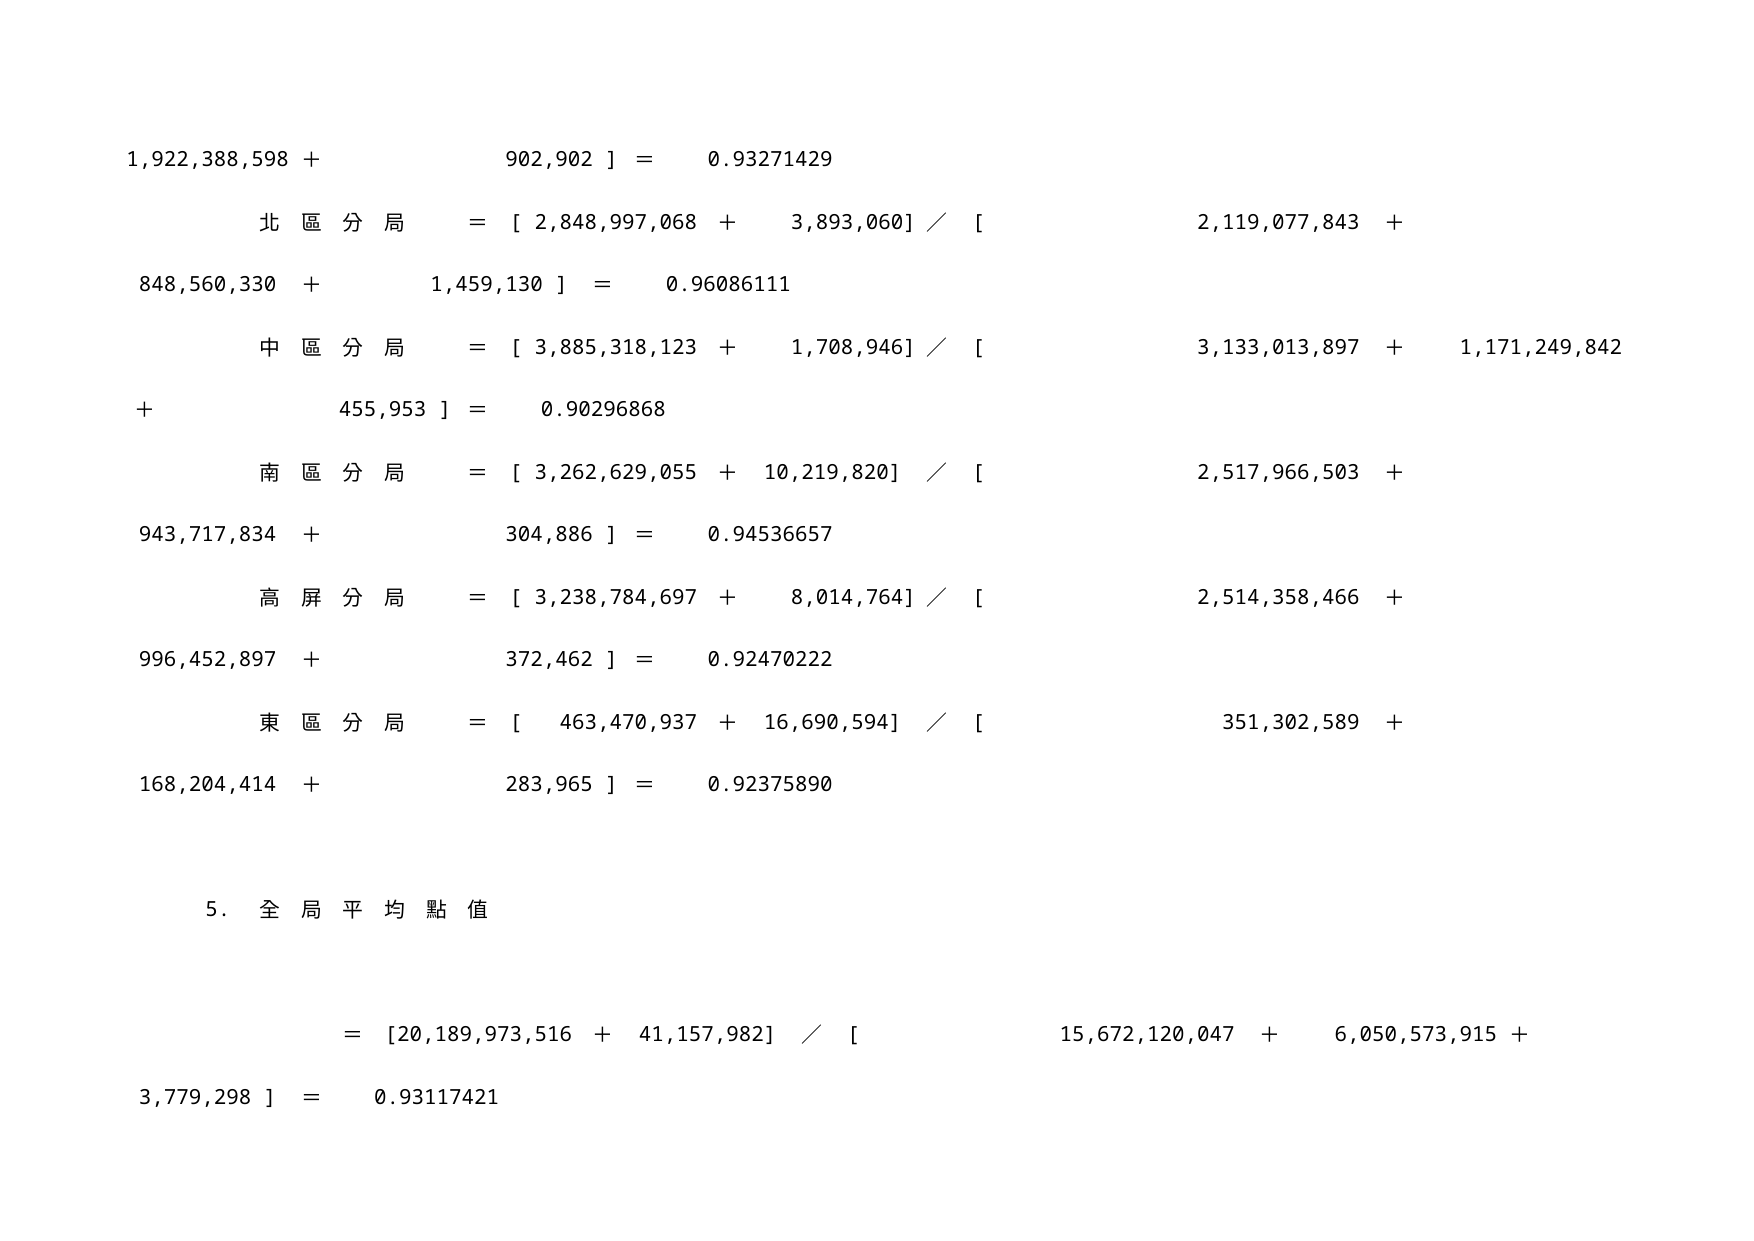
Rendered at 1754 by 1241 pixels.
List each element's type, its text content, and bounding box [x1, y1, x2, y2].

text 5.全局平均點值 [124, 867, 1624, 929]
text 高屏分局 ＝[ 3,238,784,697＋ 8,014,764]／[ 2,514,358,466＋ 996,452,897＋ 372,462 ]＝ 0.92470222 [124, 554, 1624, 679]
text 北區分局 ＝[ 2,848,997,068＋ 3,893,060]／[ 2,119,077,843＋ 848,560,330＋ 1,459,130 ]＝ 0.96086111 [124, 179, 1624, 304]
text ＝[20,189,973,516＋41,157,982]／[ 15,672,120,047＋ 6,050,573,915＋ 3,779,298 ]＝ 0.93117421 [124, 992, 1624, 1117]
text 中區分局 ＝[ 3,885,318,123＋ 1,708,946]／[ 3,133,013,897＋ 1,171,249,842＋ 455,953 ]＝ 0.90296868 [124, 304, 1624, 429]
text 南區分局 ＝[ 3,262,629,055＋10,219,820]／[ 2,517,966,503＋ 943,717,834＋ 304,886 ]＝ 0.94536657 [124, 429, 1624, 554]
text 東區分局 ＝[ 463,470,937＋16,690,594]／[ 351,302,589＋ 168,204,414＋ 283,965 ]＝ 0.92375890 [124, 679, 1624, 804]
text 1,922,388,598＋ 902,902 ]＝ 0.93271429 [124, 117, 1624, 179]
